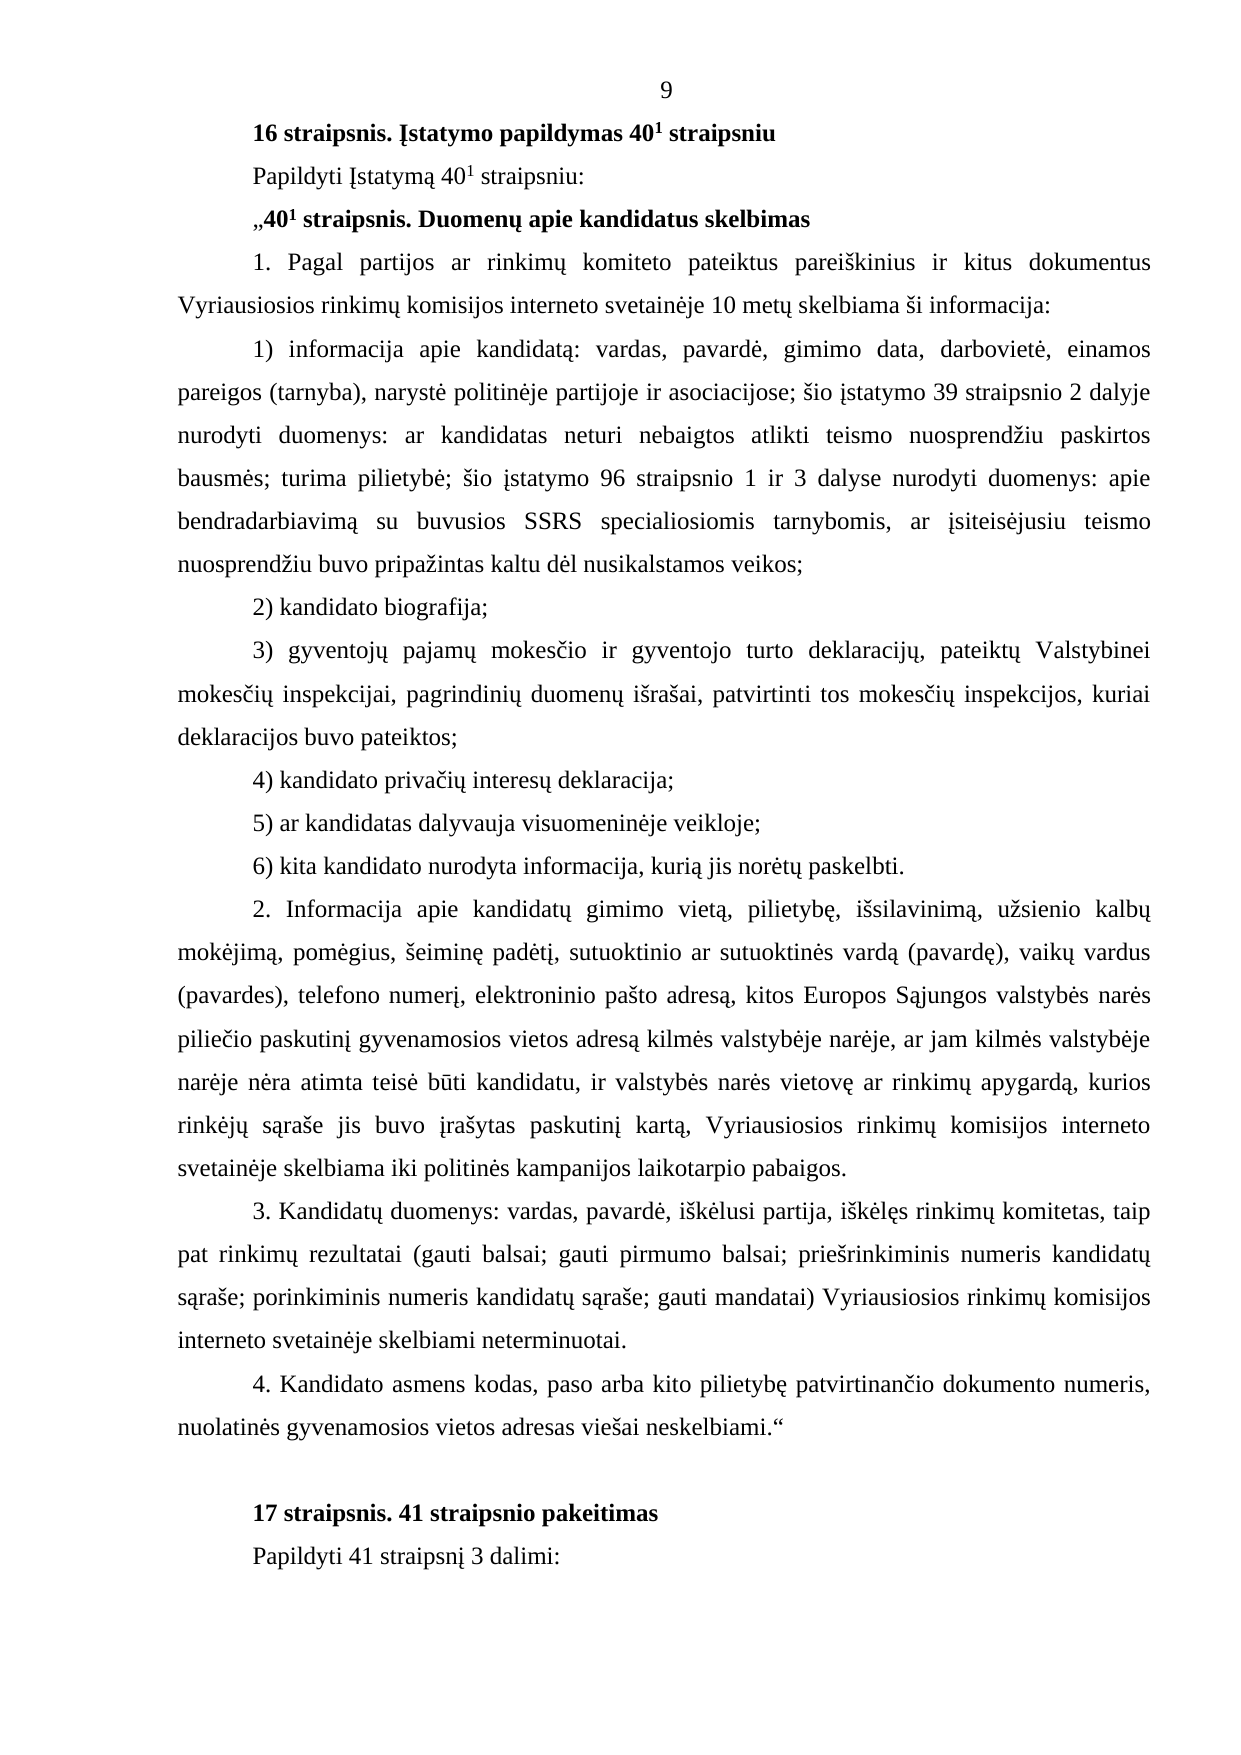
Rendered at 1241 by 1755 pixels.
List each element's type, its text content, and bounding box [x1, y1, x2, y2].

text Papildyti Įstatymą 401 straipsniu: [177, 161, 1152, 190]
text 2. Informacija apie kandidatų gimimo vietą, pilietybę, išsilavinimą, užsienio kalbų mokėjimą, pomėgius, šeiminę padėtį, sutuoktinio ar sutuoktinės vardą (pavardę), vaikų vardus (pavardes), telefono numerį, elektroninio pašto adresą, kitos Europos Sąjungos valstybės narės piliečio paskutinį gyvenamosios vietos adresą kilmės valstybėje narėje, ar jam kilmės valstybėje narėje nėra atimta teisė būti kandidatu, ir valstybės narės vietovę ar rinkimų apygardą, kurios rinkėjų sąraše jis buvo įrašytas paskutinį kartą, Vyriausiosios rinkimų komisijos interneto svetainėje skelbiama iki politinės kampanijos laikotarpio pabaigos. [177, 894, 1152, 1182]
text 1) informacija apie kandidatą: vardas, pavardė, gimimo data, darbovietė, einamos pareigos (tarnyba), narystė politinėje partijoje ir asociacijose; šio įstatymo 39 straipsnio 2 dalyje nurodyti duomenys: ar kandidatas neturi nebaigtos atlikti teismo nuosprendžiu paskirtos bausmės; turima pilietybė; šio įstatymo 96 straipsnio 1 ir 3 dalyse nurodyti duomenys: apie bendradarbiavimą su buvusios SSRS specialiosiomis tarnybomis, ar įsiteisėjusiu teismo nuosprendžiu buvo pripažintas kaltu dėl nusikalstamos veikos; [177, 334, 1152, 578]
text 4. Kandidato asmens kodas, paso arba kito pilietybę patvirtinančio dokumento numeris, nuolatinės gyvenamosios vietos adresas viešai neskelbiami.“ [177, 1369, 1152, 1441]
text 6) kita kandidato nurodyta informacija, kurią jis norėtų paskelbti. [177, 851, 1152, 880]
text 3. Kandidatų duomenys: vardas, pavardė, iškėlusi partija, iškėlęs rinkimų komitetas, taip pat rinkimų rezultatai (gauti balsai; gauti pirmumo balsai; priešrinkiminis numeris kandidatų sąraše; porinkiminis numeris kandidatų sąraše; gauti mandatai) Vyriausiosios rinkimų komisijos interneto svetainėje skelbiami neterminuotai. [177, 1196, 1152, 1354]
text 4) kandidato privačių interesų deklaracija; [177, 765, 1152, 794]
text 17 straipsnis. 41 straipsnio pakeitimas [177, 1498, 1152, 1527]
text 2) kandidato biografija; [177, 592, 1152, 621]
text 5) ar kandidatas dalyvauja visuomeninėje veikloje; [177, 808, 1152, 837]
text Papildyti 41 straipsnį 3 dalimi: [177, 1541, 1152, 1570]
text 1. Pagal partijos ar rinkimų komiteto pateiktus pareiškinius ir kitus dokumentus Vyriausiosios rinkimų komisijos interneto svetainėje 10 metų skelbiama ši informacija: [177, 247, 1152, 319]
text 3) gyventojų pajamų mokesčio ir gyventojo turto deklaracijų, pateiktų Valstybinei mokesčių inspekcijai, pagrindinių duomenų išrašai, patvirtinti tos mokesčių inspekcijos, kuriai deklaracijos buvo pateiktos; [177, 636, 1152, 751]
text „401 straipsnis. Duomenų apie kandidatus skelbimas [177, 204, 1152, 233]
text 16 straipsnis. Įstatymo papildymas 401 straipsniu [177, 118, 1152, 147]
